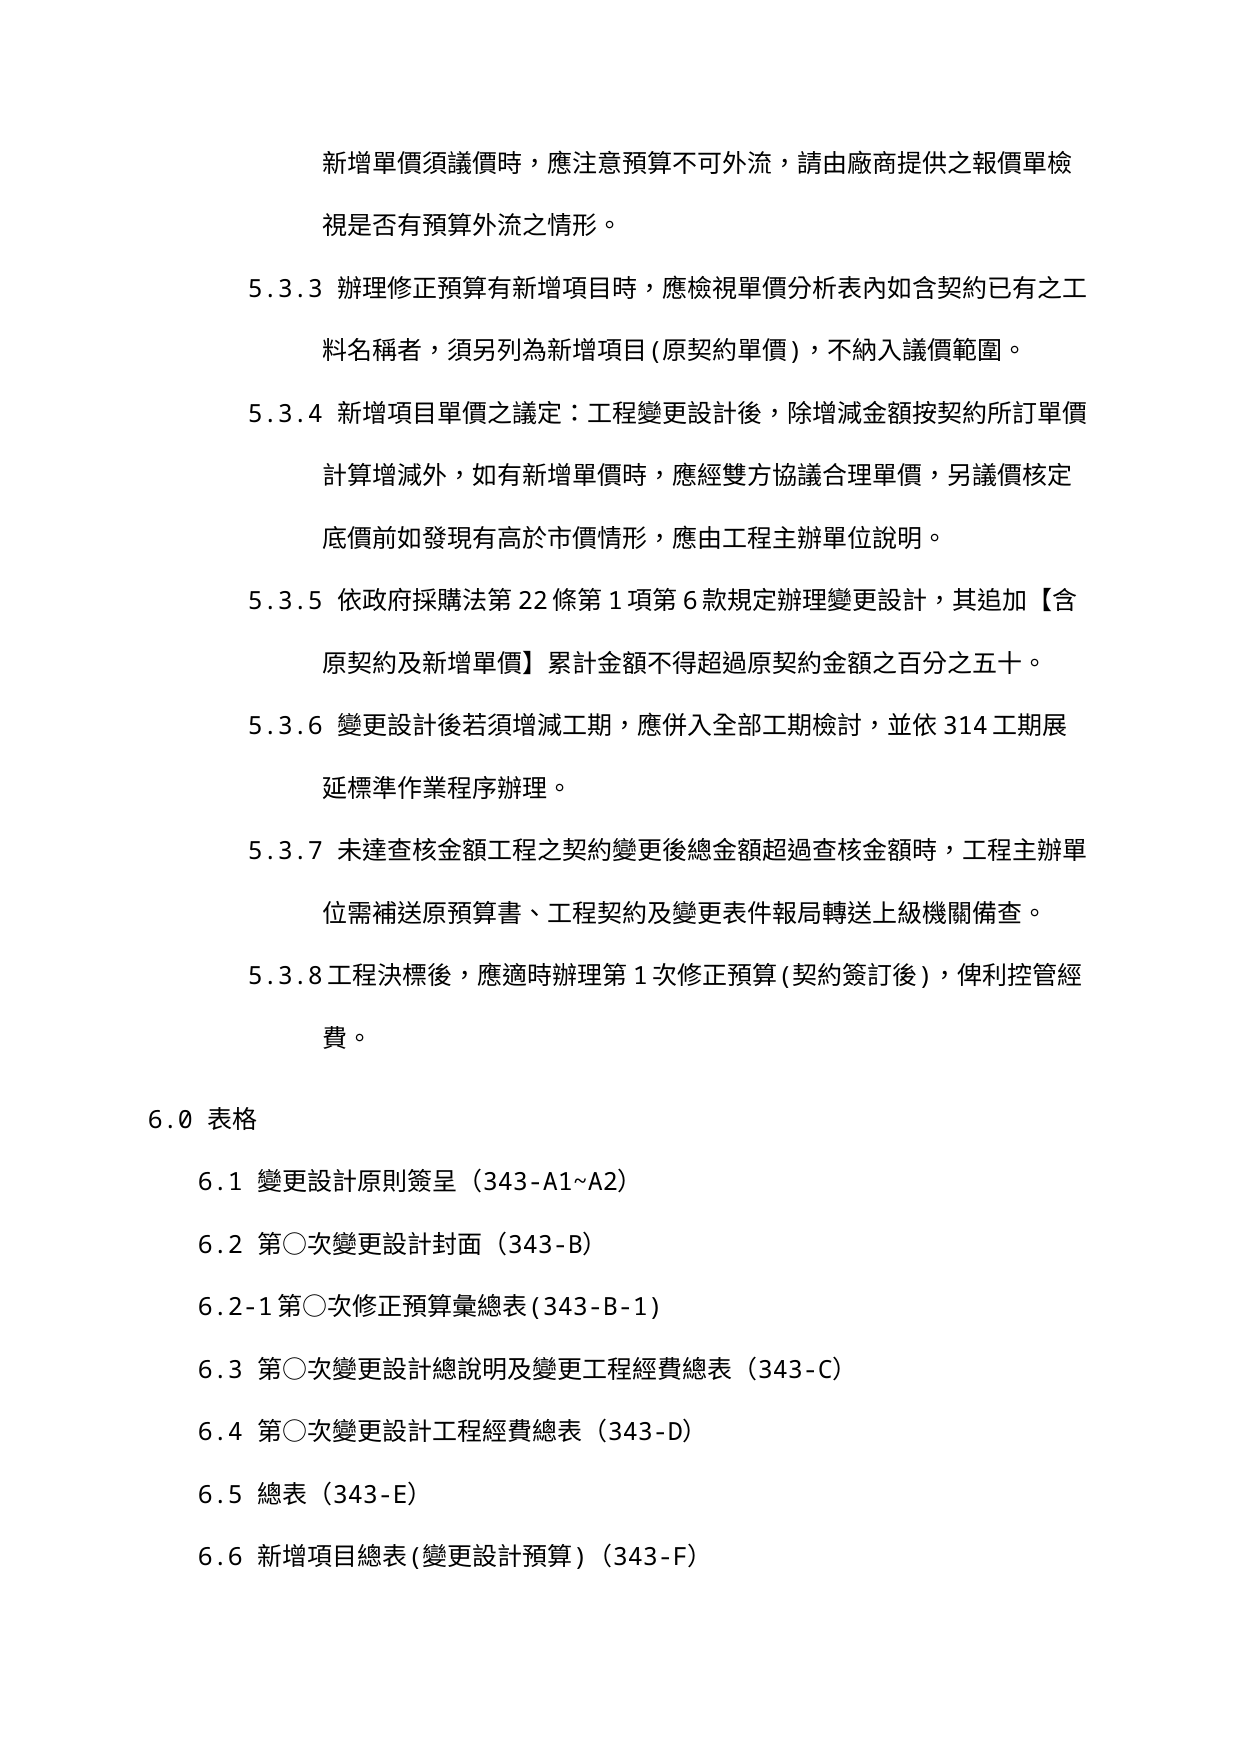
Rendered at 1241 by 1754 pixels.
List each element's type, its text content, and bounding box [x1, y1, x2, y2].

text 6.0 表格 [148, 1076, 1092, 1138]
text 5.3.8工程決標後，應適時辦理第1次修正預算(契約簽訂後)，俾利控管經費。 [248, 932, 1092, 1057]
text 6.2 第○次變更設計封面（343-B） [198, 1201, 1092, 1263]
text 5.3.5 依政府採購法第22條第1項第6款規定辦理變更設計，其追加【含原契約及新增單價】累計金額不得超過原契約金額之百分之五十。 [248, 557, 1092, 682]
text 5.3.3 辦理修正預算有新增項目時，應檢視單價分析表內如含契約已有之工料名稱者，須另列為新增項目(原契約單價)，不納入議價範圍。 [248, 244, 1092, 369]
text 5.3.7 未達查核金額工程之契約變更後總金額超過查核金額時，工程主辦單位需補送原預算書、工程契約及變更表件報局轉送上級機關備查。 [248, 807, 1092, 932]
text 5.3.6 變更設計後若須增減工期，應併入全部工期檢討，並依314工期展延標準作業程序辦理。 [248, 682, 1092, 807]
text 5.3.4 新增項目單價之議定：工程變更設計後，除增減金額按契約所訂單價計算增減外，如有新增單價時，應經雙方協議合理單價，另議價核定底價前如發現有高於市價情形，應由工程主辦單位說明。 [248, 369, 1092, 557]
text 6.5 總表（343-E） [148, 1451, 1092, 1513]
text 6.1 變更設計原則簽呈（343-A1~A2） [198, 1138, 1092, 1201]
text 6.2-1第○次修正預算彙總表(343-B-1) [198, 1263, 1092, 1326]
text 6.3 第○次變更設計總說明及變更工程經費總表（343-C） [148, 1326, 1092, 1388]
text 6.6 新增項目總表(變更設計預算)（343-F） [148, 1513, 1092, 1576]
text 新增單價須議價時，應注意預算不可外流，請由廠商提供之報價單檢視是否有預算外流之情形。 [248, 119, 1092, 244]
text 6.4 第○次變更設計工程經費總表（343-D） [198, 1388, 1092, 1451]
